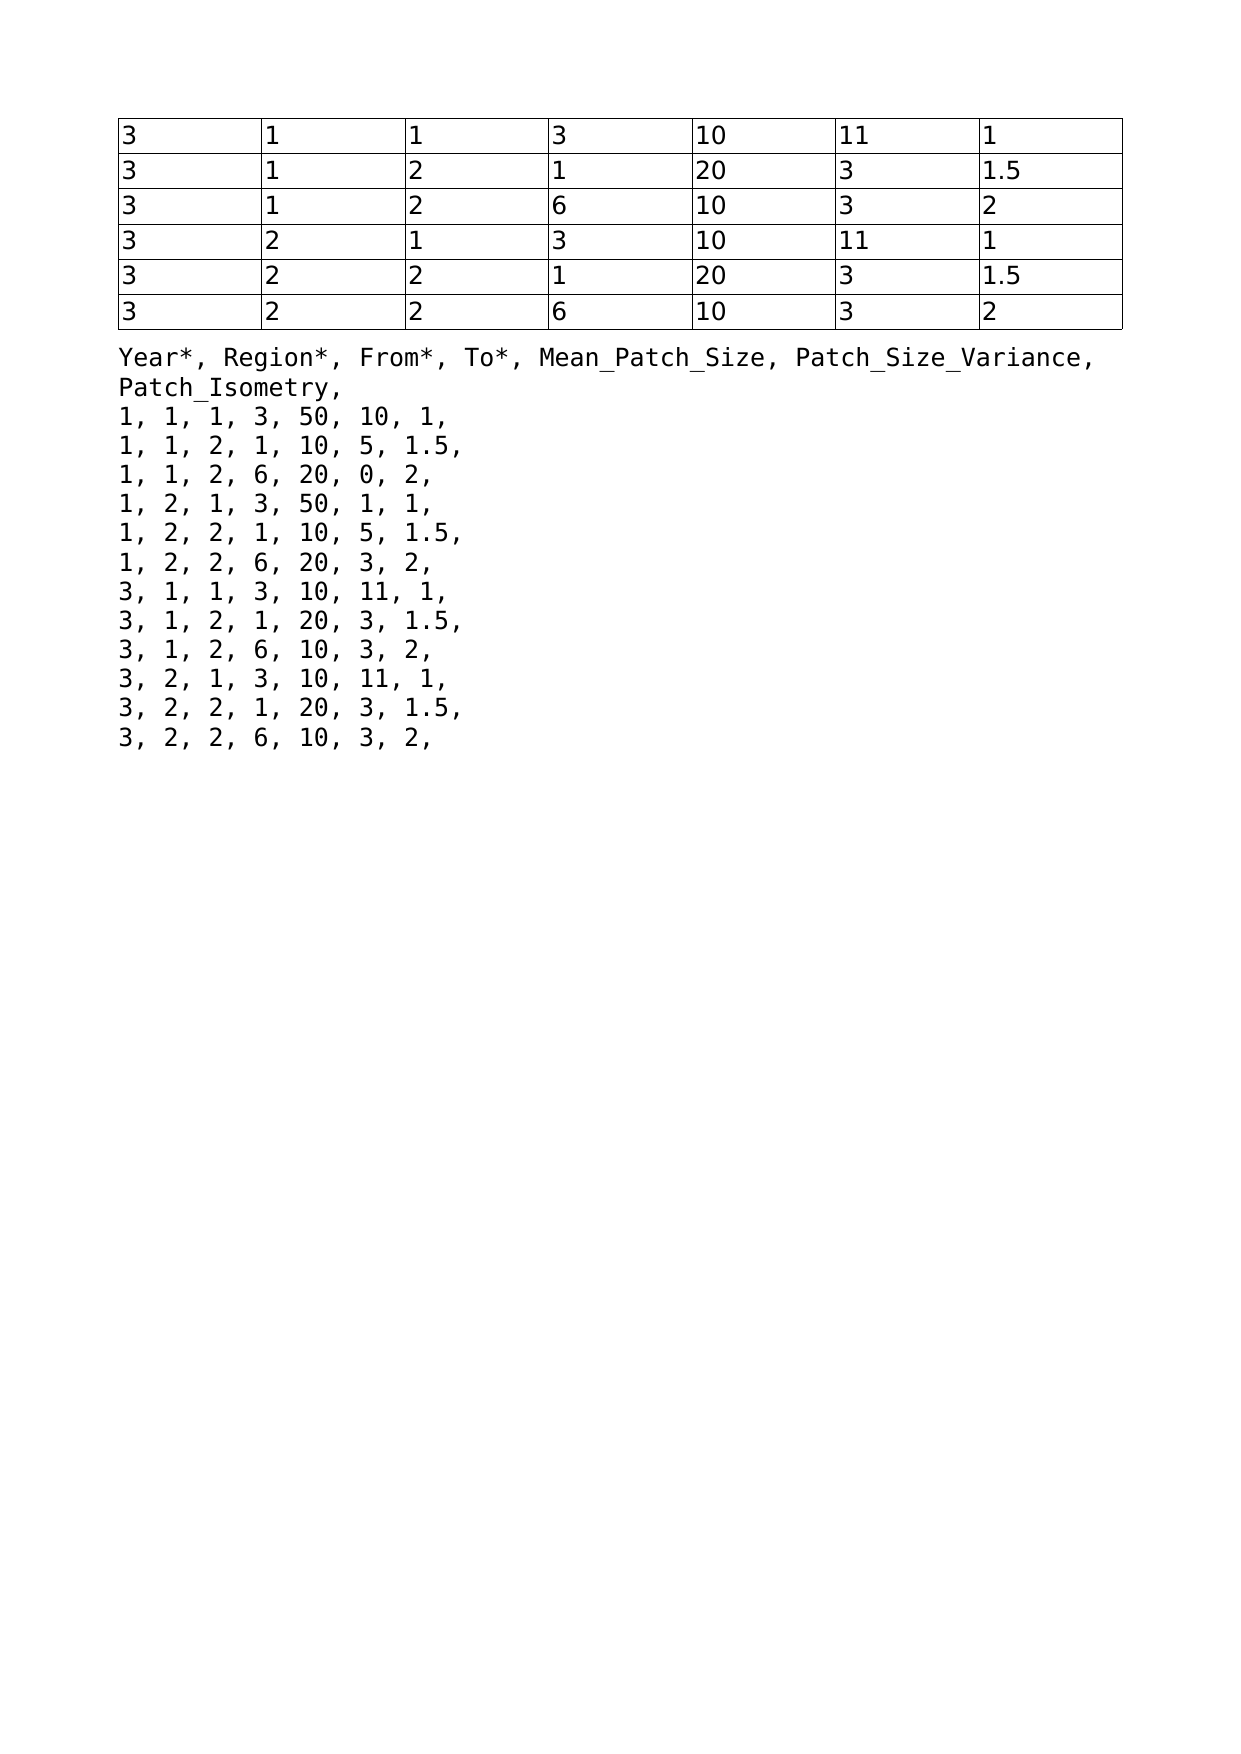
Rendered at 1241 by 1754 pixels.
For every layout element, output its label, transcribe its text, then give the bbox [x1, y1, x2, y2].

table_cell 3 [836, 189, 979, 223]
table_cell 6 [549, 295, 692, 329]
table_cell 1.5 [980, 260, 1122, 294]
table_cell 1 [406, 225, 548, 258]
table_cell 1 [549, 260, 692, 294]
table_cell 3 [836, 295, 979, 329]
table_cell 2 [980, 295, 1122, 329]
table_cell 2 [980, 189, 1122, 223]
table_cell 3 [549, 119, 692, 153]
table_cell 1 [980, 225, 1122, 258]
table_cell 11 [836, 119, 979, 153]
table_cell 20 [693, 154, 835, 188]
table_cell 2 [262, 225, 405, 258]
table_cell 3 [119, 225, 261, 258]
table_cell 6 [549, 189, 692, 223]
table_cell 2 [406, 154, 548, 188]
table_cell 2 [262, 260, 405, 294]
table_cell 1 [406, 119, 548, 153]
table_cell 3 [119, 119, 261, 153]
table_cell 1 [549, 154, 692, 188]
table_cell 3 [836, 260, 979, 294]
table_cell 11 [836, 225, 979, 258]
table_cell 2 [406, 295, 548, 329]
table_cell 3 [119, 189, 261, 223]
table_cell 2 [406, 189, 548, 223]
table_cell 10 [693, 119, 835, 153]
table_cell 2 [406, 260, 548, 294]
table_cell 20 [693, 260, 835, 294]
table_cell 3 [119, 154, 261, 188]
table_cell 1 [262, 154, 405, 188]
table_cell 3 [549, 225, 692, 258]
table_cell 1 [262, 119, 405, 153]
table_cell 3 [836, 154, 979, 188]
table_cell 2 [262, 295, 405, 329]
table_cell 3 [119, 260, 261, 294]
table_cell 10 [693, 189, 835, 223]
table_cell 10 [693, 225, 835, 258]
table_cell 1.5 [980, 154, 1122, 188]
table_cell 1 [262, 189, 405, 223]
text Year*, Region*, From*, To*, Mean_Patch_Size, Patch_Size_Variance, Patch_Isometry, 1, 1, 1, 3, 50, 10, 1, 1, 1, 2, 1, 10, 5, 1.5, 1, 1, 2, 6, 20, 0, 2, 1, 2, 1, 3, 50, 1, 1, 1, 2, 2, 1, 10, 5, 1.5, 1, 2, 2, 6, 20, 3, 2, 3, 1, 1, 3, 10, 11, 1, 3, 1, 2, 1, 20, 3, 1.5, 3, 1, 2, 6, 10, 3, 2, 3, 2, 1, 3, 10, 11, 1, 3, 2, 2, 1, 20, 3, 1.5, 3, 2, 2, 6, 10, 3, 2, [118, 344, 1122, 752]
table_cell 10 [693, 295, 835, 329]
table_cell 1 [980, 119, 1122, 153]
table_cell 3 [119, 295, 261, 329]
